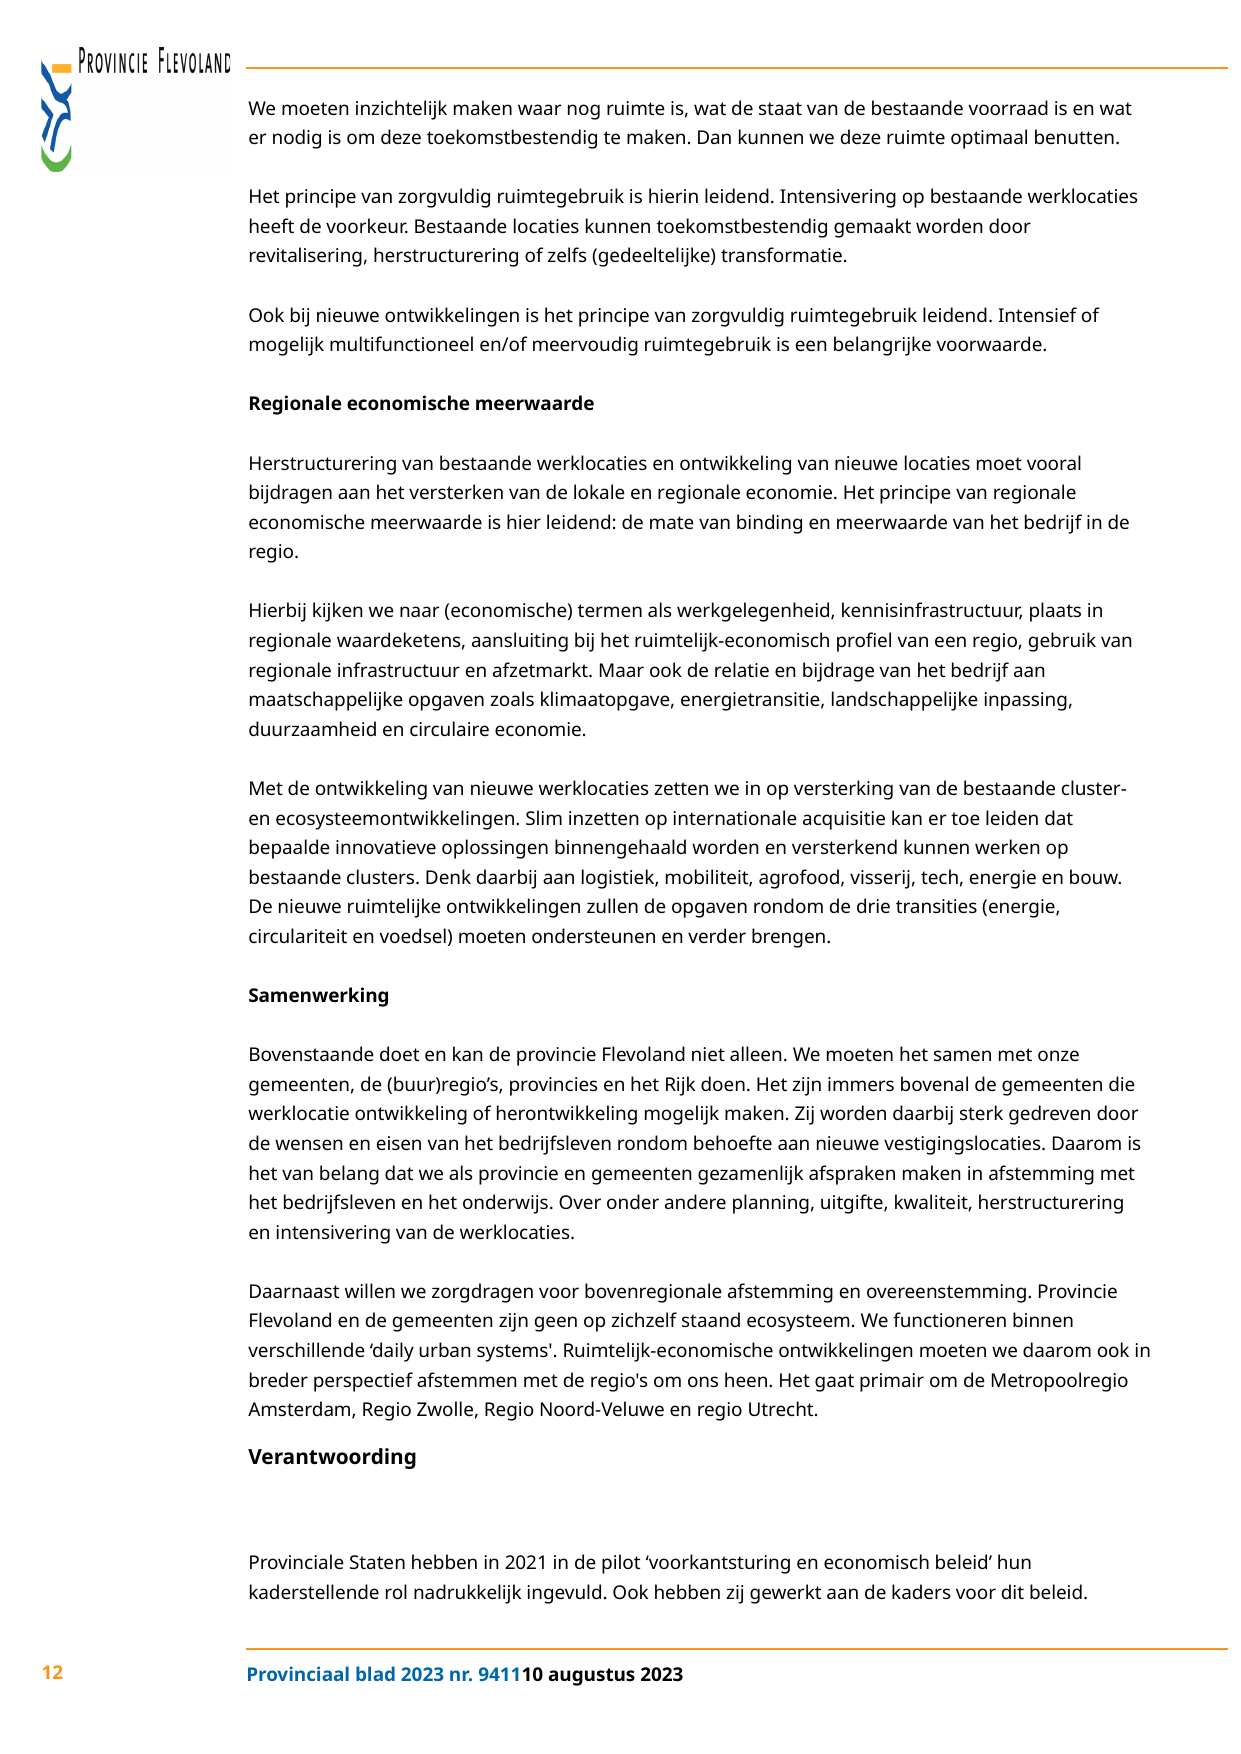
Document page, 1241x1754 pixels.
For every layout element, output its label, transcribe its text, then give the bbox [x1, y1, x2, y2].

text Ook bij nieuwe ontwikkelingen is het principe van zorgvuldig ruimtegebruik leidend. Intensief of mogelijk multifunctioneel en/of meervoudig ruimtegebruik is een belangrijke voorwaarde. [248, 302, 1152, 357]
text Bovenstaande doet en kan de provincie Flevoland niet alleen. We moeten het samen met onze gemeenten, de (buur)regio’s, provincies en het Rijk doen. Het zijn immers bovenal de gemeenten die werklocatie ontwikkeling of herontwikkeling mogelijk maken. Zij worden daarbij sterk gedreven door de wensen en eisen van het bedrijfsleven rondom behoefte aan nieuwe vestigingslocaties. Daarom is het van belang dat we als provincie en gemeenten gezamenlijk afspraken maken in afstemming met het bedrijfsleven en het onderwijs. Over onder andere planning, uitgifte, kwaliteit, herstructurering en intensivering van de werklocaties. [248, 1041, 1152, 1245]
text Herstructurering van bestaande werklocaties en ontwikkeling van nieuwe locaties moet vooral bijdragen aan het versterken van de lokale en regionale economie. Het principe van regionale economische meerwaarde is hier leidend: de mate van binding en meerwaarde van het bedrijf in de regio. [248, 450, 1152, 564]
text Regionale economische meerwaarde [248, 391, 1152, 416]
text Met de ontwikkeling van nieuwe werklocaties zetten we in op versterking van de bestaande cluster- en ecosysteemontwikkelingen. Slim inzetten op internationale acquisitie kan er toe leiden dat bepaalde innovatieve oplossingen binnengehaald worden en versterkend kunnen werken op bestaande clusters. Denk daarbij aan logistiek, mobiliteit, agrofood, visserij, tech, energie en bouw. De nieuwe ruimtelijke ontwikkelingen zullen de opgaven rondom de drie transities (energie, circulariteit en voedsel) moeten ondersteunen en verder brengen. [248, 775, 1152, 949]
text Provinciale Staten hebben in 2021 in de pilot ‘voorkantsturing en economisch beleid’ hun kaderstellende rol nadrukkelijk ingevuld. Ook hebben zij gewerkt aan de kaders voor dit beleid. [248, 1549, 1152, 1605]
text Verantwoording [248, 1442, 1152, 1471]
text Daarnaast willen we zorgdragen voor bovenregionale afstemming en overeenstemming. Provincie Flevoland en de gemeenten zijn geen op zichzelf staand ecosysteem. We functioneren binnen verschillende ‘daily urban systems'. Ruimtelijk-economische ontwikkelingen moeten we daarom ook in breder perspectief afstemmen met de regio's om ons heen. Het gaat primair om de Metropoolregio Amsterdam, Regio Zwolle, Regio Noord-Veluwe en regio Utrecht. [248, 1278, 1152, 1422]
text We moeten inzichtelijk maken waar nog ruimte is, wat de staat van de bestaande voorraad is en wat er nodig is om deze toekomstbestendig te maken. Dan kunnen we deze ruimte optimaal benutten. [248, 95, 1152, 150]
text Hierbij kijken we naar (economische) termen als werkgelegenheid, kennisinfrastructuur, plaats in regionale waardeketens, aansluiting bij het ruimtelijk-economisch profiel van een regio, gebruik van regionale infrastructuur en afzetmarkt. Maar ook de relatie en bijdrage van het bedrijf aan maatschappelijke opgaven zoals klimaatopgave, energietransitie, landschappelijke inpassing, duurzaamheid en circulaire economie. [248, 598, 1152, 742]
picture [41, 47, 231, 172]
text Samenwerking [248, 982, 1152, 1008]
text Het principe van zorgvuldig ruimtegebruik is hierin leidend. Intensivering op bestaande werklocaties heeft de voorkeur. Bestaande locaties kunnen toekomstbestendig gemaakt worden door revitalisering, herstructurering of zelfs (gedeeltelijke) transformatie. [248, 183, 1152, 268]
